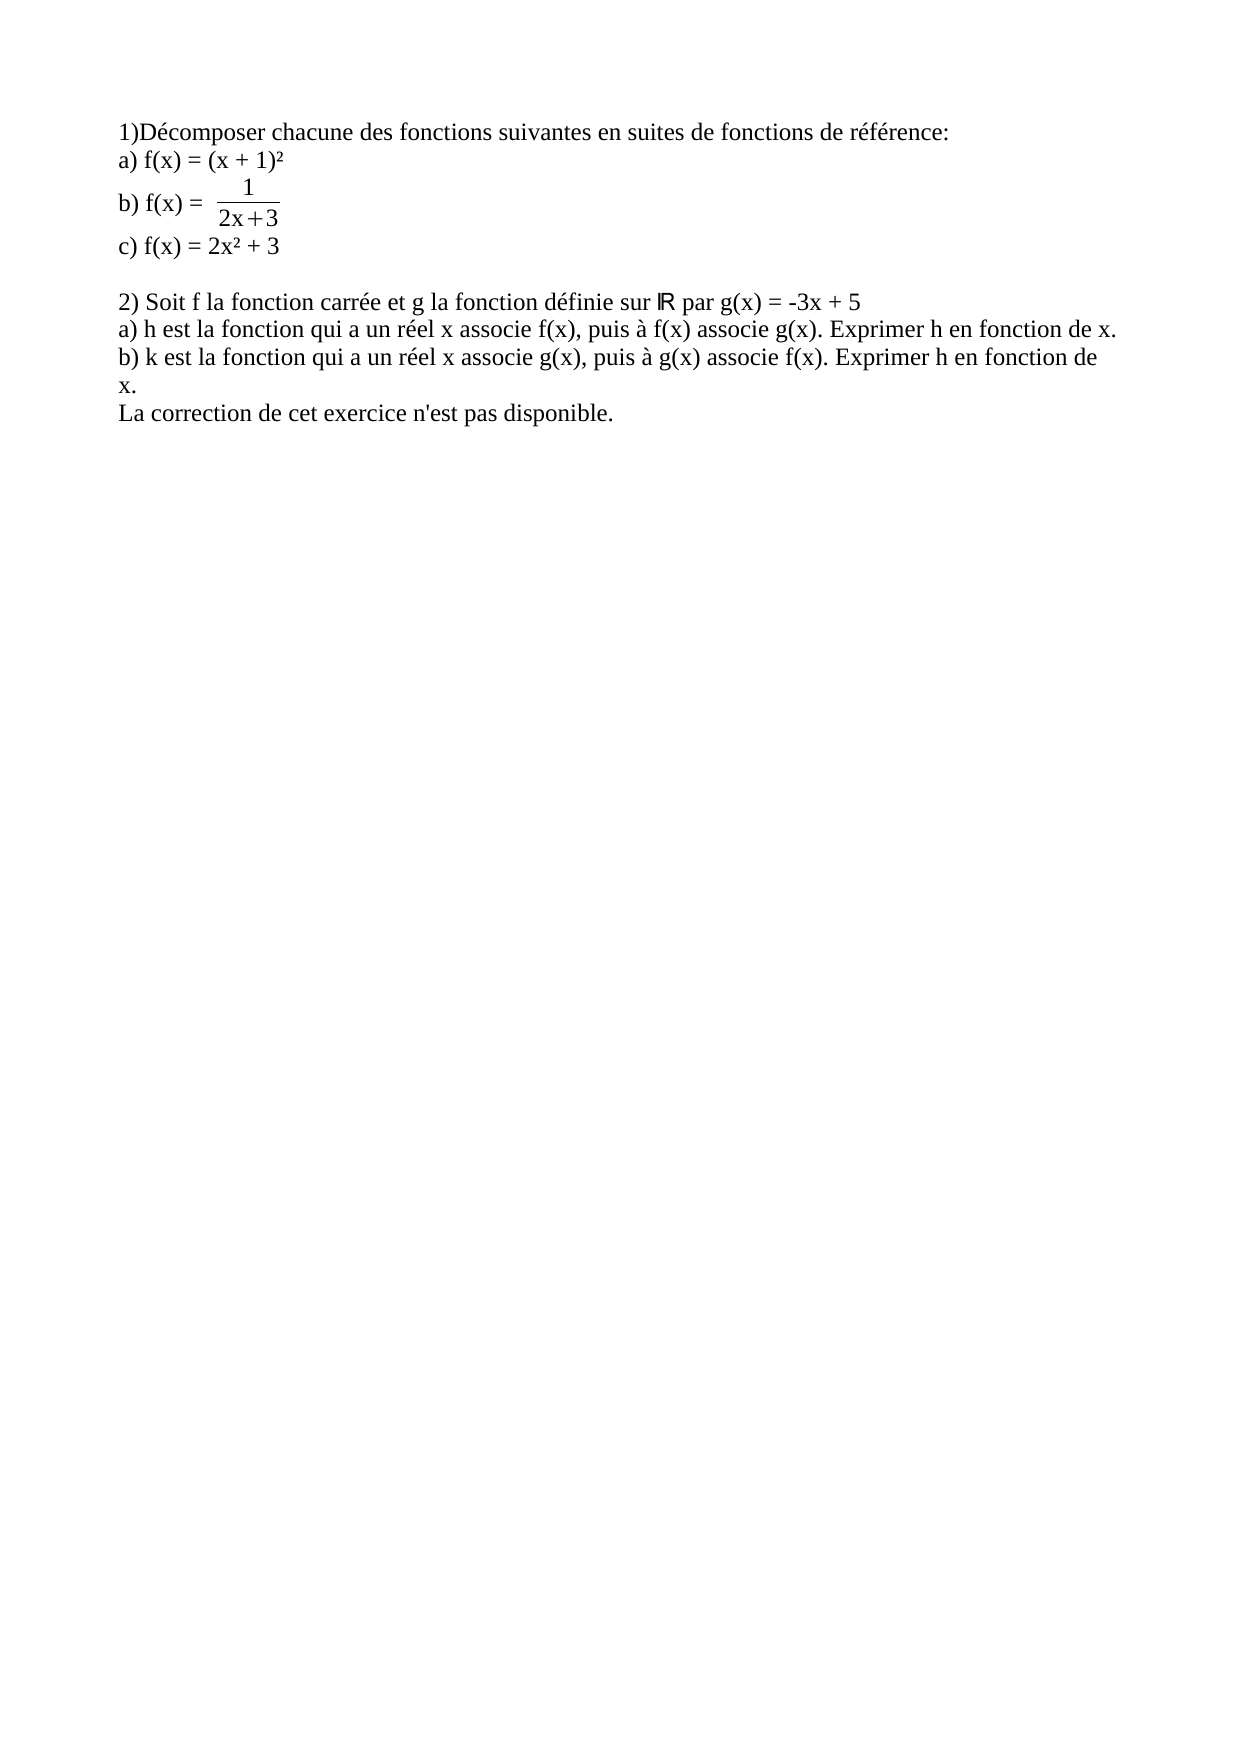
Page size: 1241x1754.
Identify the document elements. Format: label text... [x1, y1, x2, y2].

text 2) Soit f la fonction carrée et g la fonction définie sur ℝ par g(x) = -3x + 5 [118, 288, 1122, 316]
text a) h est la fonction qui a un réel x associe f(x), puis à f(x) associe g(x). Exprimer h en fonction de x. [118, 316, 1122, 343]
text c) f(x) = 2x² + 3 [118, 232, 1122, 260]
text 1)Décomposer chacune des fonctions suivantes en suites de fonctions de référence: [118, 118, 1122, 146]
text b) k est la fonction qui a un réel x associe g(x), puis à g(x) associe f(x). Exprimer h en fonction de x. [118, 343, 1122, 399]
text a) f(x) = (x + 1)² [118, 146, 1122, 173]
text b) f(x) = [118, 173, 1122, 232]
text La correction de cet exercice n'est pas disponible. [118, 399, 1122, 426]
